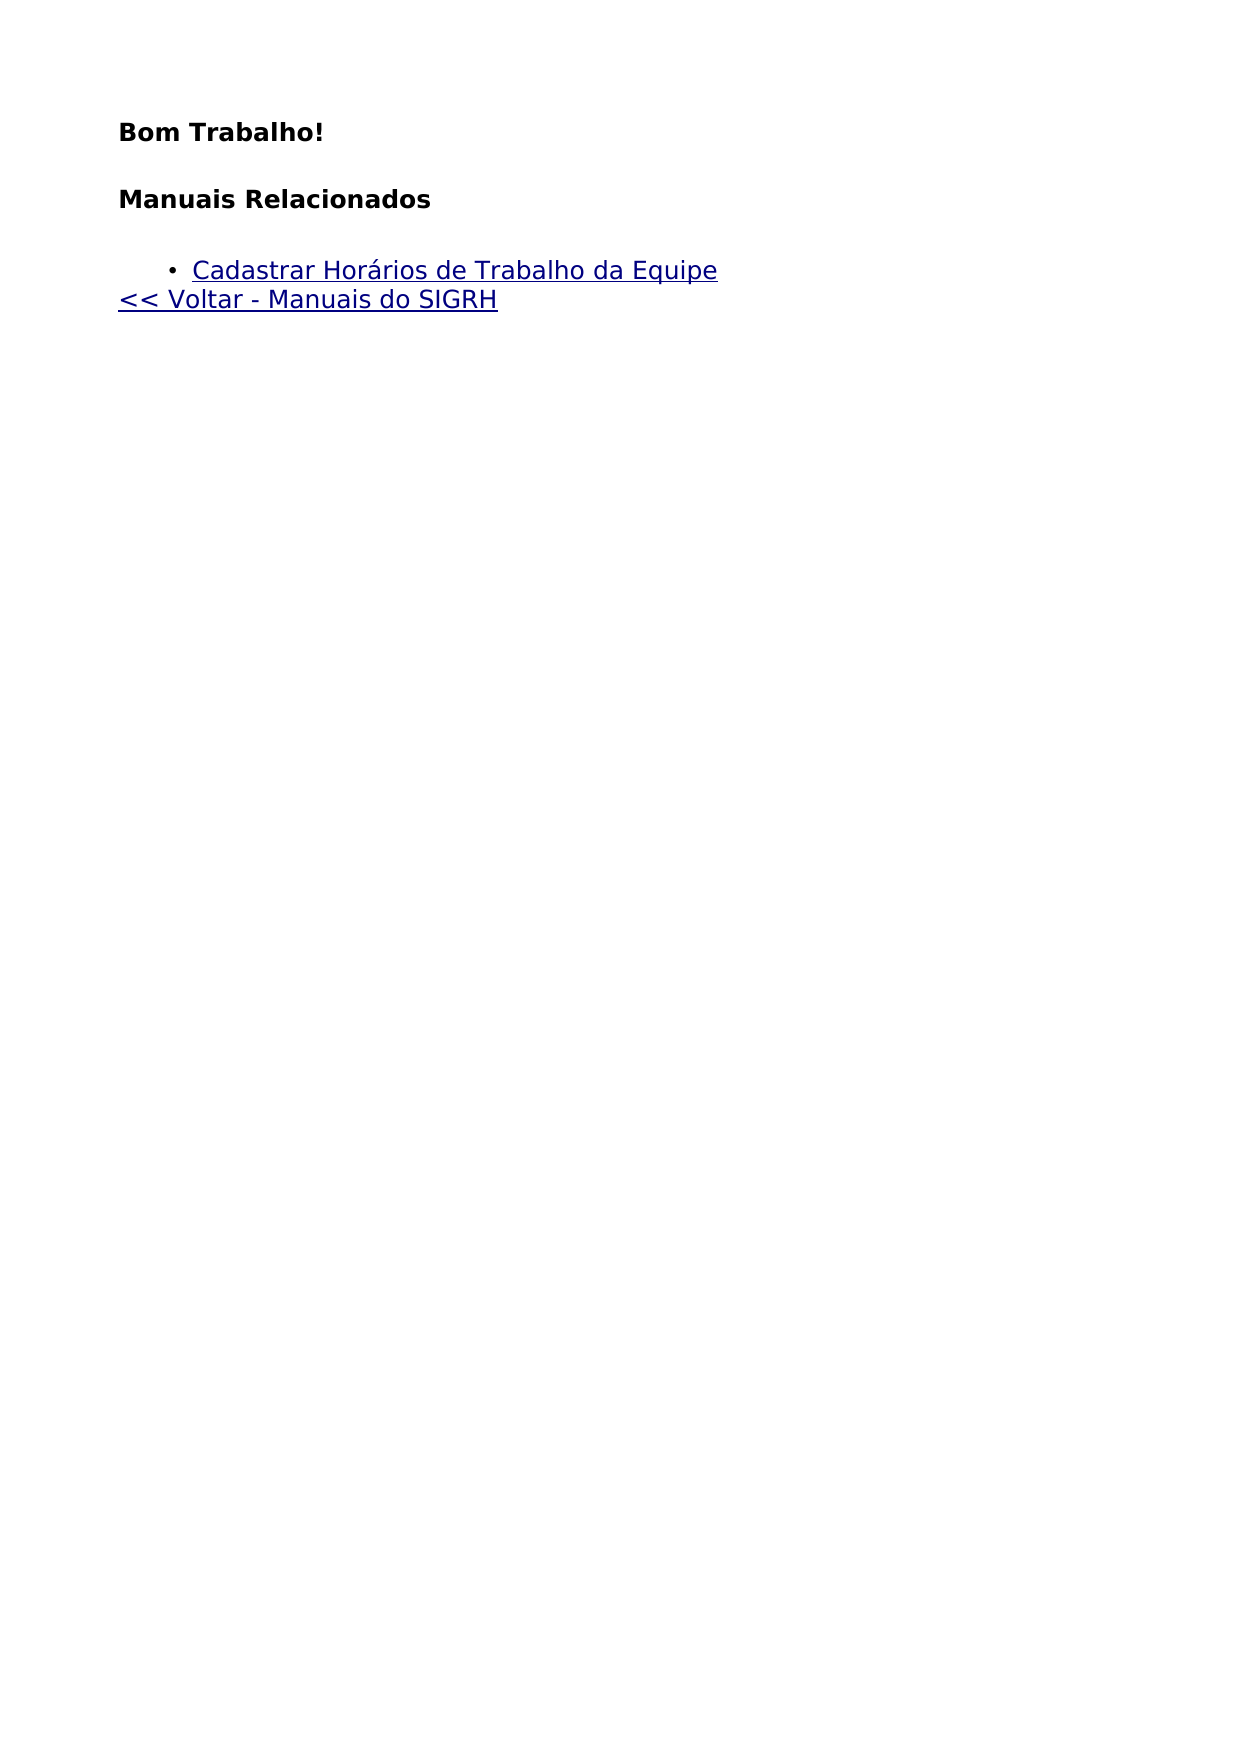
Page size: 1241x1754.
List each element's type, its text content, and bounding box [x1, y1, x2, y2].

text << Voltar - Manuais do SIGRH [118, 285, 1122, 314]
text Bom Trabalho! [118, 118, 1122, 147]
list Cadastrar Horários de Trabalho da Equipe [177, 256, 1122, 285]
subtitle Manuais Relacionados [118, 185, 1122, 214]
